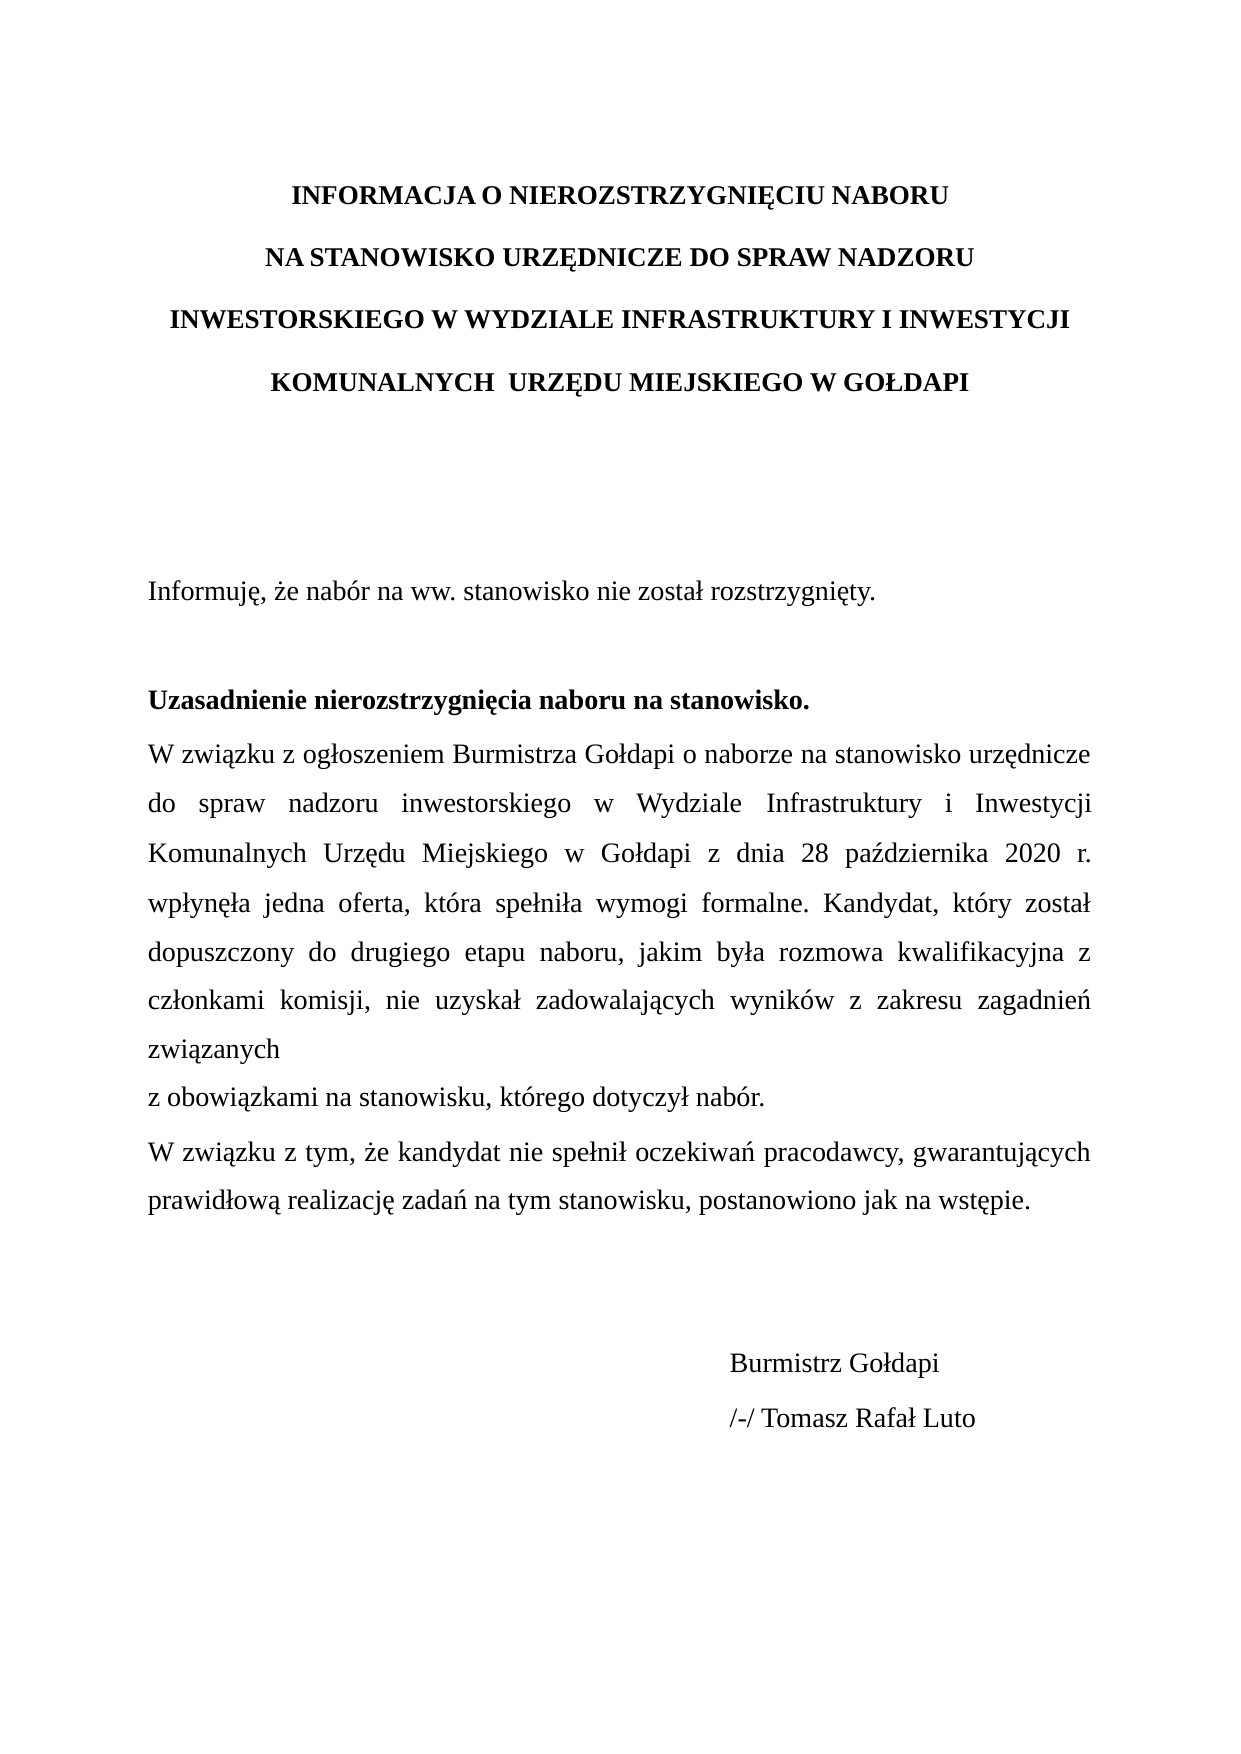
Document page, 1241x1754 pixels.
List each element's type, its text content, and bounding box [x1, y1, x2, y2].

text W związku z tym, że kandydat nie spełnił oczekiwań pracodawcy, gwarantujących prawidłową realizację zadań na tym stanowisku, postanowiono jak na wstępie. [148, 1134, 1093, 1216]
text W związku z ogłoszeniem Burmistrza Gołdapi o naborze na stanowisko urzędnicze do spraw nadzoru inwestorskiego w Wydziale Infrastruktury i Inwestycji Komunalnych Urzędu Miejskiego w Gołdapi z dnia 28 października 2020 r. wpłynęła jedna oferta, która spełniła wymogi formalne. Kandydat, który został dopuszczony do drugiego etapu naboru, jakim była rozmowa kwalifikacyjna z członkami komisji, nie uzyskał zadowalających wyników z zakresu zagadnień związanych z obowiązkami na stanowisku, którego dotyczył nabór. [148, 737, 1093, 1113]
text Informuję, że nabór na ww. stanowisko nie został rozstrzygnięty. [148, 574, 1093, 607]
text Burmistrz Gołdapi [148, 1346, 1093, 1379]
text Uzasadnienie nierozstrzygnięcia naboru na stanowisko. [148, 683, 1093, 715]
text /-/ Tomasz Rafał Luto [148, 1401, 1093, 1433]
text NA STANOWISKO URZĘDNICZE DO SPRAW NADZORU INWESTORSKIEGO W WYDZIALE INFRASTRUKTURY I INWESTYCJI KOMUNALNYCH URZĘDU MIEJSKIEGO W GOŁDAPI [148, 241, 1093, 397]
text INFORMACJA O NIEROZSTRZYGNIĘCIU NABORU [148, 179, 1093, 210]
